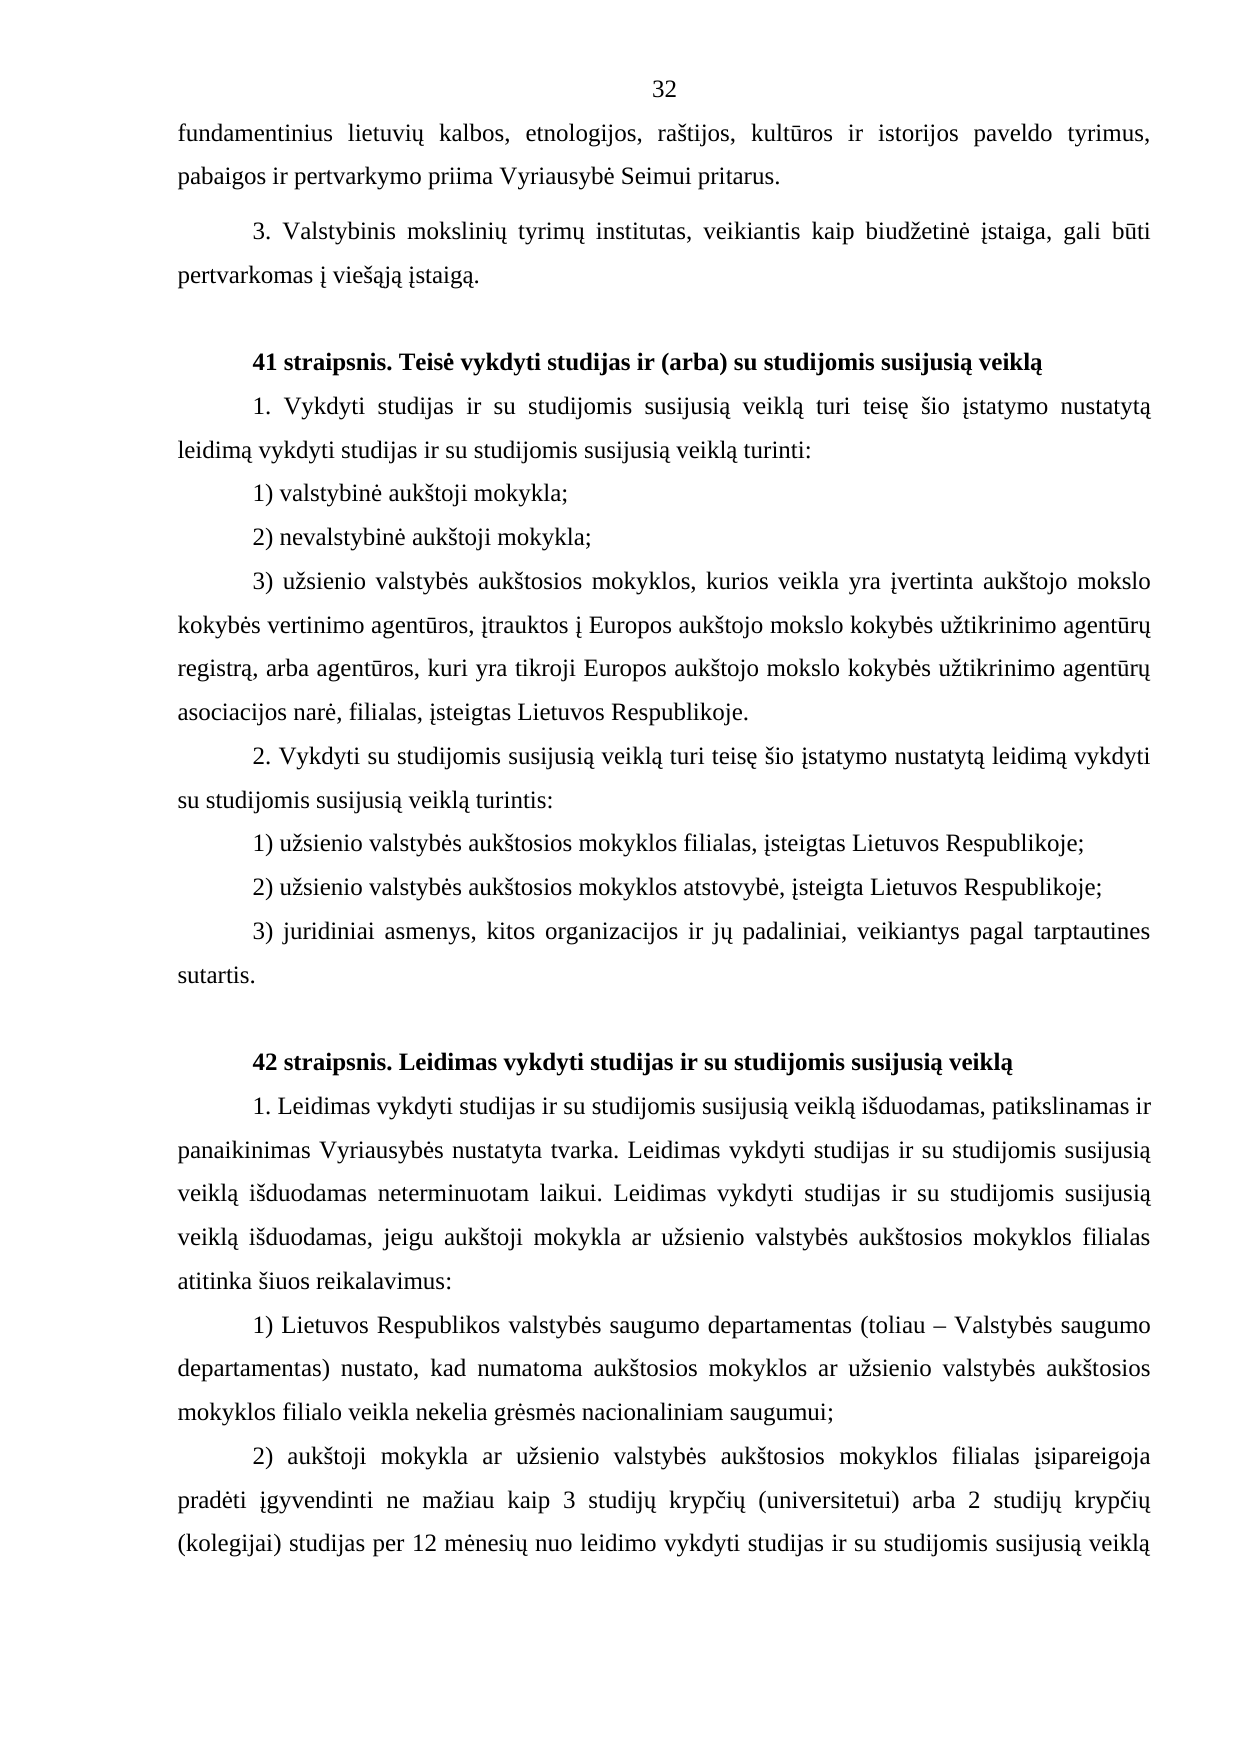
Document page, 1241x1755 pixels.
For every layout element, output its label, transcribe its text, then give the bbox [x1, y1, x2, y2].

text 2. Vykdyti su studijomis susijusią veiklą turi teisę šio įstatymo nustatytą leidimą vykdyti su studijomis susijusią veiklą turintis: [177, 729, 1152, 817]
text 2) užsienio valstybės aukštosios mokyklos atstovybė, įsteigta Lietuvos Respublikoje; [177, 861, 1152, 904]
text 42 straipsnis. Leidimas vykdyti studijas ir su studijomis susijusią veiklą [177, 1036, 1152, 1079]
text 2) nevalstybinė aukštoji mokykla; [177, 511, 1152, 554]
text 3) užsienio valstybės aukštosios mokyklos, kurios veikla yra įvertinta aukštojo mokslo kokybės vertinimo agentūros, įtrauktos į Europos aukštojo mokslo kokybės užtikrinimo agentūrų registrą, arba agentūros, kuri yra tikroji Europos aukštojo mokslo kokybės užtikrinimo agentūrų asociacijos narė, filialas, įsteigtas Lietuvos Respublikoje. [177, 554, 1152, 729]
text 1) Lietuvos Respublikos valstybės saugumo departamentas (toliau – Valstybės saugumo departamentas) nustato, kad numatoma aukštosios mokyklos ar užsienio valstybės aukštosios mokyklos filialo veikla nekelia grėsmės nacionaliniam saugumui; [177, 1298, 1152, 1429]
text 1. Vykdyti studijas ir su studijomis susijusią veiklą turi teisę šio įstatymo nustatytą leidimą vykdyti studijas ir su studijomis susijusią veiklą turinti: [177, 379, 1152, 467]
text 3) juridiniai asmenys, kitos organizacijos ir jų padaliniai, veikiantys pagal tarptautines sutartis. [177, 904, 1152, 992]
text 1) valstybinė aukštoji mokykla; [177, 467, 1152, 511]
text 41 straipsnis. Teisė vykdyti studijas ir (arba) su studijomis susijusią veiklą [177, 336, 1152, 379]
text 1) užsienio valstybės aukštosios mokyklos filialas, įsteigtas Lietuvos Respublikoje; [177, 817, 1152, 861]
text fundamentinius lietuvių kalbos, etnologijos, raštijos, kultūros ir istorijos paveldo tyrimus, pabaigos ir pertvarkymo priima Vyriausybė Seimui pritarus. [177, 118, 1152, 190]
text 3. Valstybinis mokslinių tyrimų institutas, veikiantis kaip biudžetinė įstaiga, gali būti pertvarkomas į viešąją įstaigą. [177, 204, 1152, 292]
text 1. Leidimas vykdyti studijas ir su studijomis susijusią veiklą išduodamas, patikslinamas ir panaikinimas Vyriausybės nustatyta tvarka. Leidimas vykdyti studijas ir su studijomis susijusią veiklą išduodamas neterminuotam laikui. Leidimas vykdyti studijas ir su studijomis susijusią veiklą išduodamas, jeigu aukštoji mokykla ar užsienio valstybės aukštosios mokyklos filialas atitinka šiuos reikalavimus: [177, 1079, 1152, 1298]
text 2) aukštoji mokykla ar užsienio valstybės aukštosios mokyklos filialas įsipareigoja pradėti įgyvendinti ne mažiau kaip 3 studijų krypčių (universitetui) arba 2 studijų krypčių (kolegijai) studijas per 12 mėnesių nuo leidimo vykdyti studijas ir su studijomis susijusią veiklą [177, 1429, 1152, 1561]
